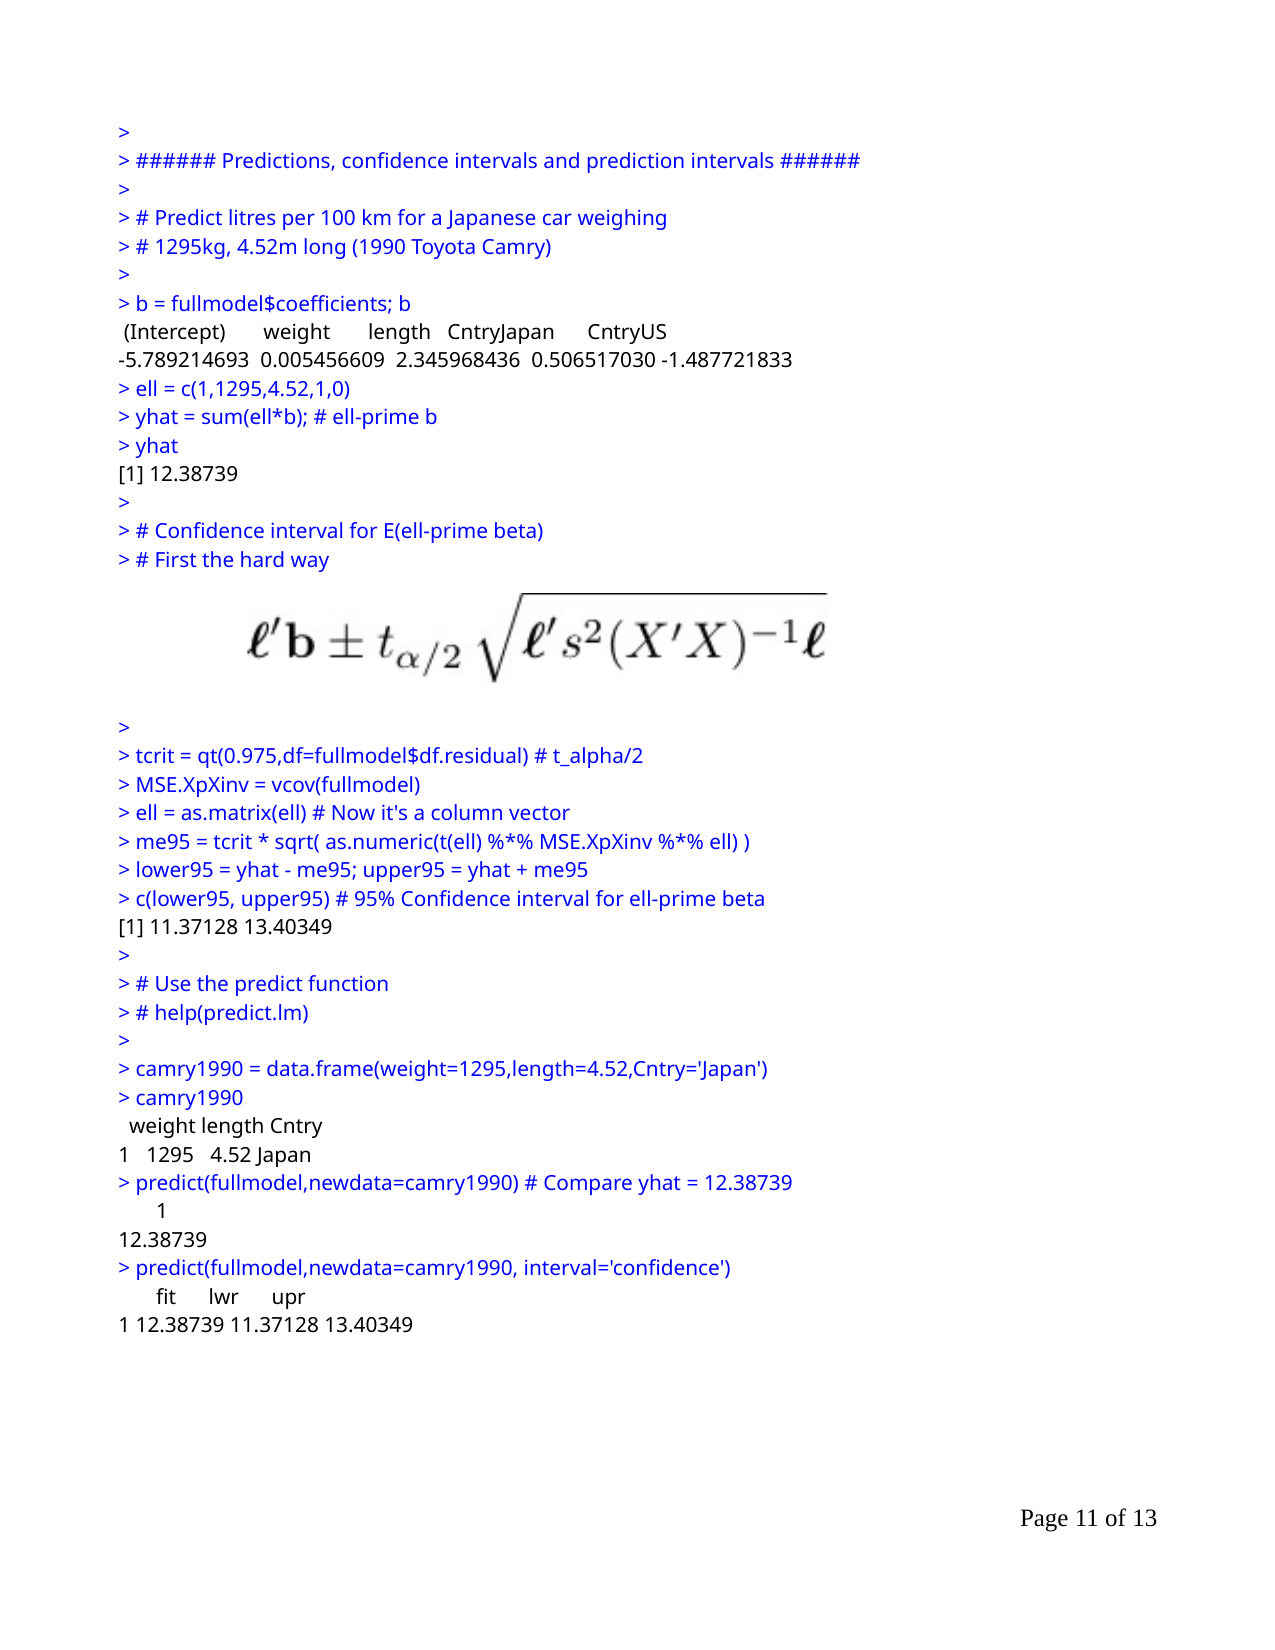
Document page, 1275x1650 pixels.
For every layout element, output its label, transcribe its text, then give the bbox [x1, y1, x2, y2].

text > [118, 488, 1157, 516]
text > # help(predict.lm) [118, 998, 1157, 1026]
text > # Confidence interval for E(ell-prime beta) [118, 516, 1157, 545]
text (Intercept) weight length CntryJapan CntryUS [118, 317, 1157, 346]
text > b = fullmodel$coefficients; b [118, 289, 1157, 317]
text > # Predict litres per 100 km for a Japanese car weighing [118, 203, 1157, 232]
text > [118, 260, 1157, 289]
text > tcrit = qt(0.975,df=fullmodel$df.residual) # t_alpha/2 [118, 742, 1157, 770]
text > ###### Predictions, confidence intervals and prediction intervals ###### [118, 147, 1157, 175]
text 1 12.38739 11.37128 13.40349 [118, 1310, 1157, 1339]
text > [118, 713, 1157, 742]
text > # 1295kg, 4.52m long (1990 Toyota Camry) [118, 232, 1157, 260]
text > camry1990 = data.frame(weight=1295,length=4.52,Cntry='Japan') [118, 1054, 1157, 1083]
text > me95 = tcrit * sqrt( as.numeric(t(ell) %*% MSE.XpXinv %*% ell) ) [118, 827, 1157, 855]
text > # Use the predict function [118, 969, 1157, 998]
text > ell = as.matrix(ell) # Now it's a column vector [118, 798, 1157, 827]
text [1] 11.37128 13.40349 [118, 912, 1157, 941]
text > yhat [118, 431, 1157, 459]
text > camry1990 [118, 1083, 1157, 1111]
picture [246, 593, 829, 685]
text > yhat = sum(ell*b); # ell-prime b [118, 402, 1157, 431]
text -5.789214693 0.005456609 2.345968436 0.506517030 -1.487721833 [118, 346, 1157, 374]
text > ell = c(1,1295,4.52,1,0) [118, 374, 1157, 402]
text > [118, 941, 1157, 969]
text > c(lower95, upper95) # 95% Confidence interval for ell-prime beta [118, 884, 1157, 912]
text [1] 12.38739 [118, 459, 1157, 488]
text 1 1295 4.52 Japan [118, 1140, 1157, 1168]
text > [118, 1026, 1157, 1054]
text > # First the hard way [118, 545, 1157, 573]
text 1 [118, 1197, 1157, 1225]
text 12.38739 [118, 1225, 1157, 1253]
text > MSE.XpXinv = vcov(fullmodel) [118, 770, 1157, 798]
text weight length Cntry [118, 1111, 1157, 1140]
text fit lwr upr [118, 1282, 1157, 1310]
text > [118, 175, 1157, 203]
text > predict(fullmodel,newdata=camry1990) # Compare yhat = 12.38739 [118, 1168, 1157, 1197]
text > predict(fullmodel,newdata=camry1990, interval='confidence') [118, 1253, 1157, 1282]
text > lower95 = yhat - me95; upper95 = yhat + me95 [118, 855, 1157, 884]
text > [118, 118, 1157, 147]
